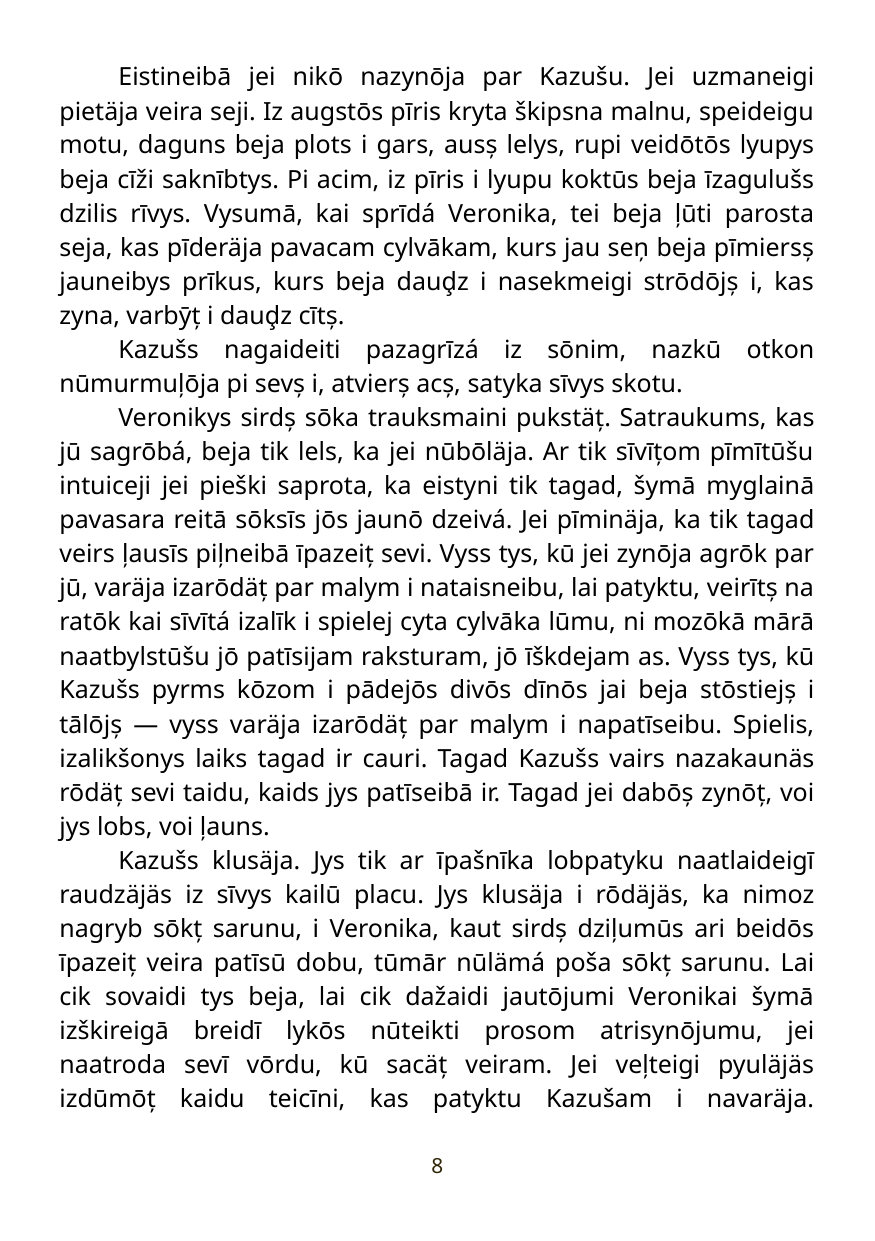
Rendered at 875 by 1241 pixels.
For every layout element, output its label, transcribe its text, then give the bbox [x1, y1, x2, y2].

text Kazušs nagaideiti pazagrīzá iz sōnim, nazkū otkon nūmurmuļōja pi sevș i, atvierș acș, satyka sīvys skotu. [59, 332, 815, 400]
text Kazušs klusäja. Jys tik ar īpašnīka lobpatyku naatlaideigī raudzäjäs iz sīvys kailū placu. Jys klusäja i rōdäjäs, ka nimoz nagryb sōkț sarunu, i Veronika, kaut sirdș dziļumūs ari beidōs īpazeiț veira patīsū dobu, tūmār nūlämá poša sōkț sarunu. Lai cik sovaidi tys beja, lai cik dažaidi jautōjumi Veronikai šymā izškireigā breidī lykōs nūteikti prosom atrisynōjumu, jei naatroda sevī vōrdu, kū sacäț veiram. Jei veļteigi pyuläjäs izdūmōț kaidu teicīni, kas patyktu Kazušam i navaräja. [59, 842, 815, 1115]
text Eistineibā jei nikō nazynōja par Kazušu. Jei uzmaneigi pietäja veira seji. Iz augstōs pīris kryta škipsna malnu, speideigu motu, daguns beja plots i gars, ausș lelys, rupi veidōtōs lyupys beja cīži saknībtys. Pi acim, iz pīris i lyupu koktūs beja īzagulušs dzilis rīvys. Vysumā, kai sprīdá Veronika, tei beja ļūti parosta seja, kas pīderäja pavacam cylvākam, kurs jau seņ beja pīmiersș jauneibys prīkus, kurs beja dauḑz i nasekmeigi strōdōjș i, kas zyna, varbȳț i dauḑz cītș. [59, 59, 815, 332]
text Veronikys sirdș sōka trauksmaini pukstäț. Satraukums, kas jū sagrōbá, beja tik lels, ka jei nūbōläja. Ar tik sīvīțom pīmītūšu intuiceji jei pieški saprota, ka eistyni tik tagad, šymā myglainā pavasara reitā sōksīs jōs jaunō dzeivá. Jei pīminäja, ka tik tagad veirs ļausīs piļneibā īpazeiț sevi. Vyss tys, kū jei zynōja agrōk par jū, varäja izarōdäț par malym i nataisneibu, lai patyktu, veirītș na ratōk kai sīvītá izalīk i spielej cyta cylvāka lūmu, ni mozōkā mārā naatbylstūšu jō patīsijam raksturam, jō īškdejam as. Vyss tys, kū Kazušs pyrms kōzom i pādejōs divōs dīnōs jai beja stōstiejș i tālōjș — vyss varäja izarōdäț par malym i napatīseibu. Spielis, izalikšonys laiks tagad ir cauri. Tagad Kazušs vairs nazakaunäs rōdäț sevi taidu, kaids jys patīseibā ir. Tagad jei dabōș zynōț, voi jys lobs, voi ļauns. [59, 400, 815, 842]
